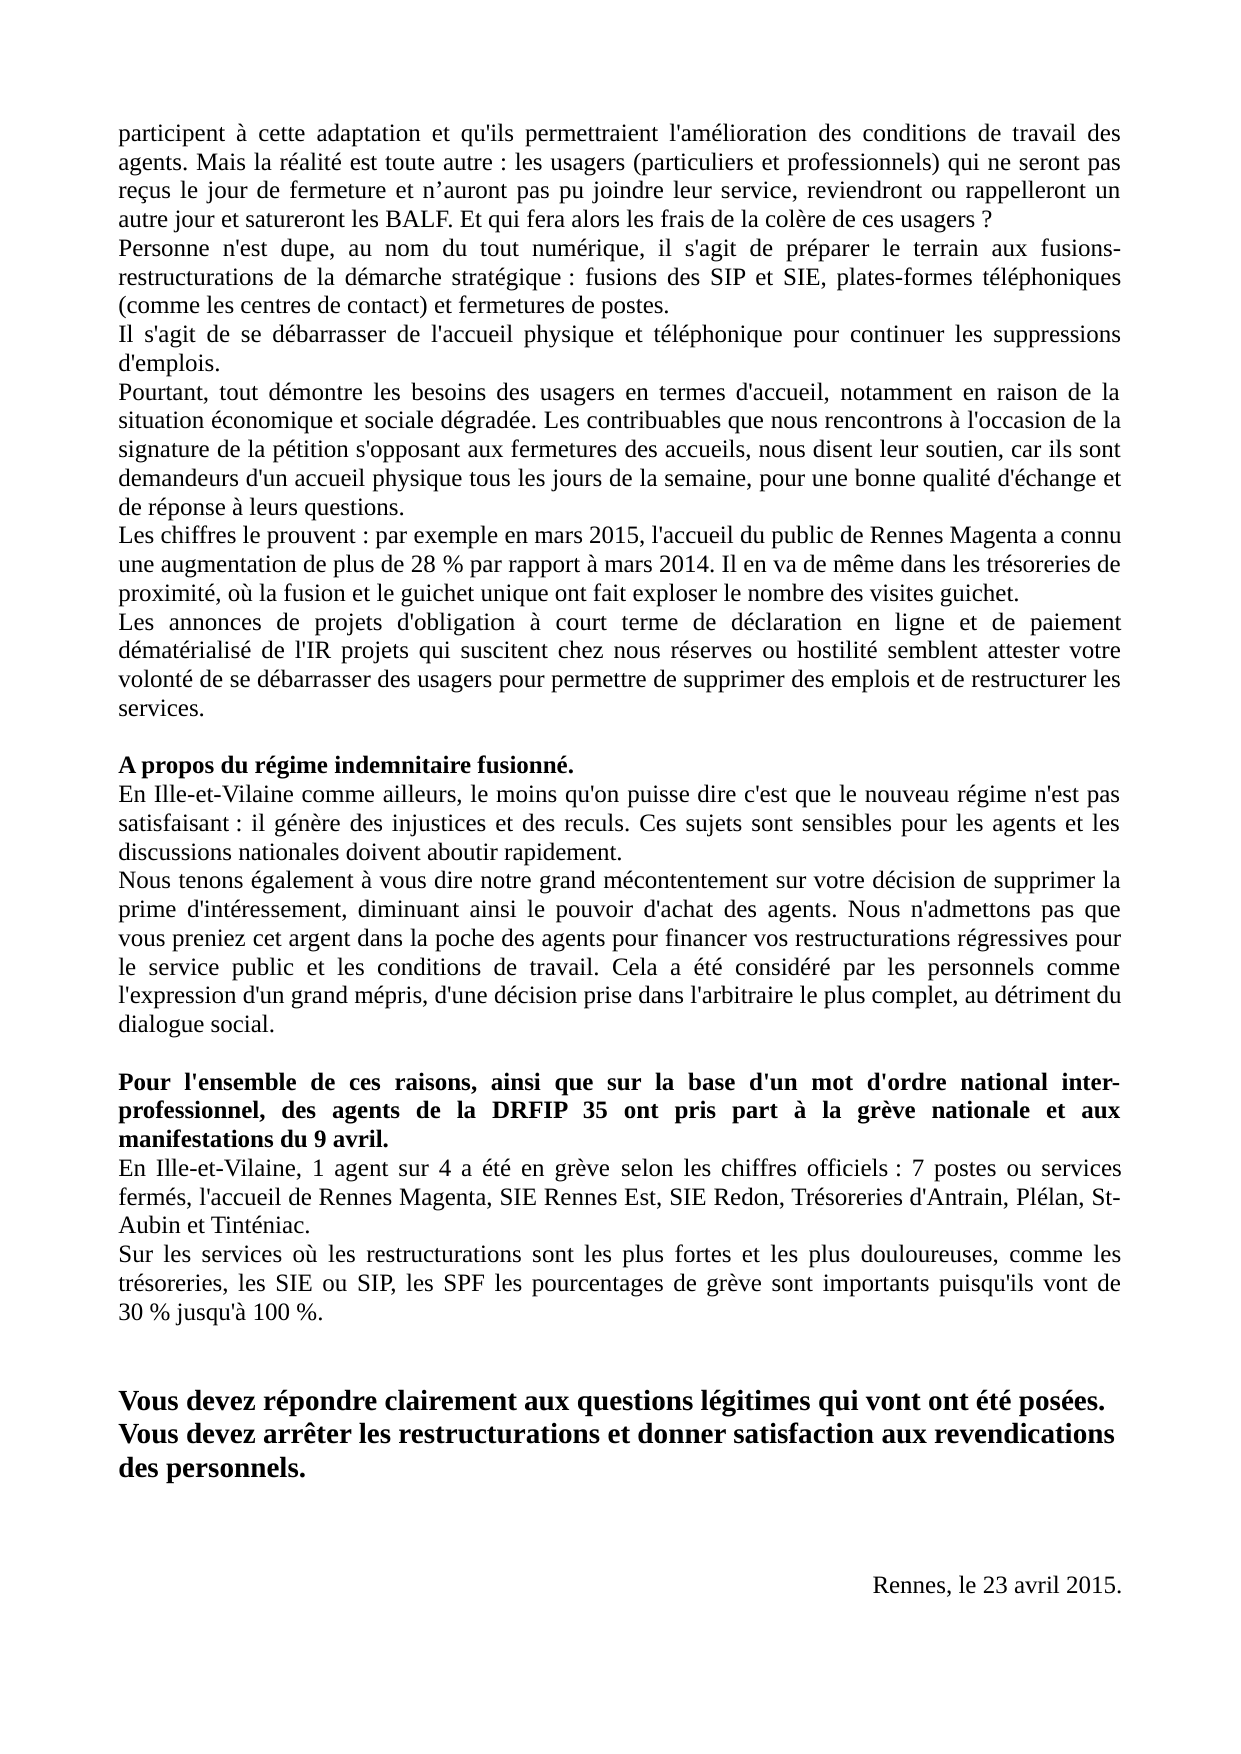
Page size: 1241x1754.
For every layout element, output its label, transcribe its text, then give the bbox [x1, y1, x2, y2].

text En Ille-et-Vilaine, 1 agent sur 4 a été en grève selon les chiffres officiels : 7 postes ou services fermés, l'accueil de Rennes Magenta, SIE Rennes Est, SIE Redon, Trésoreries d'Antrain, Plélan, St-Aubin et Tinténiac. [118, 1153, 1122, 1239]
text A propos du régime indemnitaire fusionné. [118, 751, 1122, 779]
text Il s'agit de se débarrasser de l'accueil physique et téléphonique pour continuer les suppressions d'emplois. [118, 319, 1122, 377]
text Les chiffres le prouvent : par exemple en mars 2015, l'accueil du public de Rennes Magenta a connu une augmentation de plus de 28 % par rapport à mars 2014. Il en va de même dans les trésoreries de proximité, où la fusion et le guichet unique ont fait exploser le nombre des visites guichet. [118, 521, 1122, 607]
text Les annonces de projets d'obligation à court terme de déclaration en ligne et de paiement dématérialisé de l'IR projets qui suscitent chez nous réserves ou hostilité semblent attester votre volonté de se débarrasser des usagers pour permettre de supprimer des emplois et de restructurer les services. [118, 607, 1122, 722]
text Pour l'ensemble de ces raisons, ainsi que sur la base d'un mot d'ordre national inter-professionnel, des agents de la DRFIP 35 ont pris part à la grève nationale et aux manifestations du 9 avril. [118, 1067, 1122, 1153]
text Vous devez arrêter les restructurations et donner satisfaction aux revendications des personnels. [118, 1417, 1122, 1484]
text Nous tenons également à vous dire notre grand mécontentement sur votre décision de supprimer la prime d'intéressement, diminuant ainsi le pouvoir d'achat des agents. Nous n'admettons pas que vous preniez cet argent dans la poche des agents pour financer vos restructurations régressives pour le service public et les conditions de travail. Cela a été considéré par les personnels comme l'expression d'un grand mépris, d'une décision prise dans l'arbitraire le plus complet, au détriment du dialogue social. [118, 866, 1122, 1038]
text Pourtant, tout démontre les besoins des usagers en termes d'accueil, notamment en raison de la situation économique et sociale dégradée. Les contribuables que nous rencontrons à l'occasion de la signature de la pétition s'opposant aux fermetures des accueils, nous disent leur soutien, car ils sont demandeurs d'un accueil physique tous les jours de la semaine, pour une bonne qualité d'échange et de réponse à leurs questions. [118, 377, 1122, 521]
text Personne n'est dupe, au nom du tout numérique, il s'agit de préparer le terrain aux fusions-restructurations de la démarche stratégique : fusions des SIP et SIE, plates-formes téléphoniques (comme les centres de contact) et fermetures de postes. [118, 233, 1122, 319]
text Vous devez répondre clairement aux questions légitimes qui vont ont été posées. [118, 1383, 1122, 1417]
text participent à cette adaptation et qu'ils permettraient l'amélioration des conditions de travail des agents. Mais la réalité est toute autre : les usagers (particuliers et professionnels) qui ne seront pas reçus le jour de fermeture et n’auront pas pu joindre leur service, reviendront ou rappelleront un autre jour et satureront les BALF. Et qui fera alors les frais de la colère de ces usagers ? [118, 118, 1122, 233]
text En Ille-et-Vilaine comme ailleurs, le moins qu'on puisse dire c'est que le nouveau régime n'est pas satisfaisant : il génère des injustices et des reculs. Ces sujets sont sensibles pour les agents et les discussions nationales doivent aboutir rapidement. [118, 779, 1122, 866]
text Rennes, le 23 avril 2015. [118, 1570, 1122, 1599]
text Sur les services où les restructurations sont les plus fortes et les plus douloureuses, comme les trésoreries, les SIE ou SIP, les SPF les pourcentages de grève sont importants puisqu'ils vont de 30 % jusqu'à 100 %. [118, 1239, 1122, 1326]
